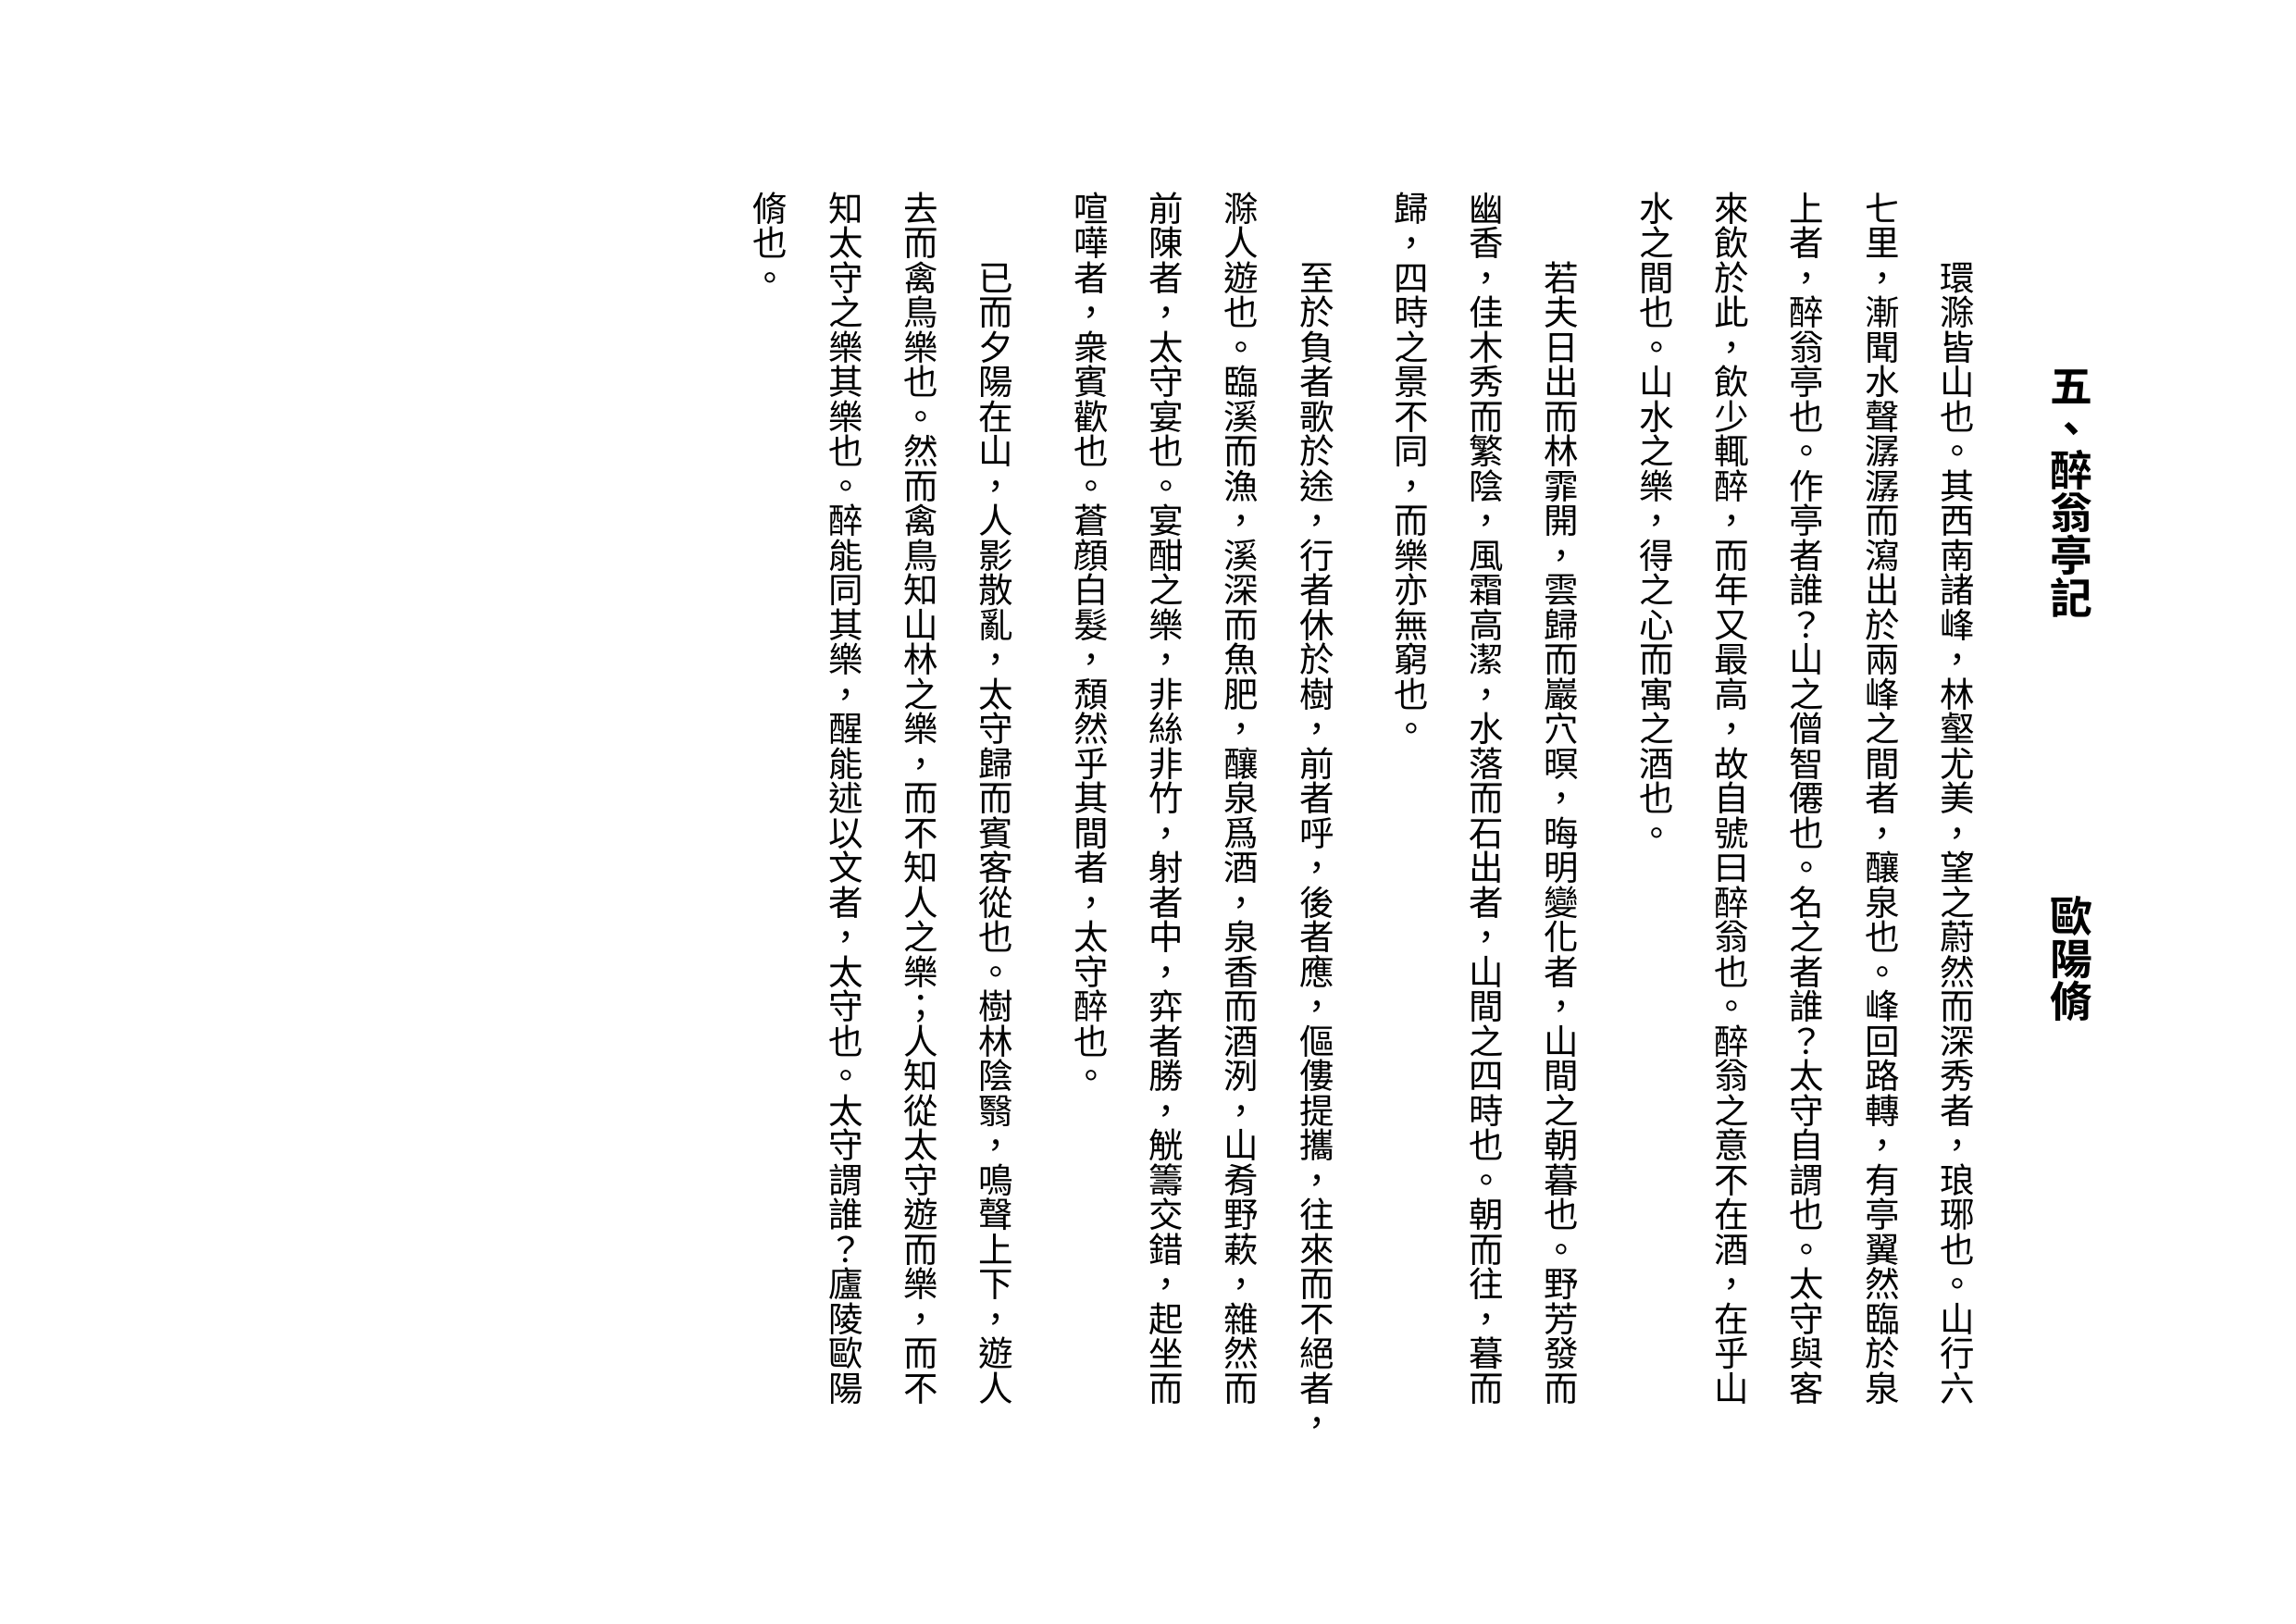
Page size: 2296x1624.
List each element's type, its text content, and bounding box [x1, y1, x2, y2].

text 至於負者歌於途，行者休於樹，前者呼，後者應，傴僂提攜，往來而不絕者，滁人遊也。臨溪而漁，溪深而魚肥，釀泉爲酒，泉香而酒洌，山肴野蔌，雜然而前陳者，太守宴也。宴酣之樂，非絲非竹，射者中，弈者勝，觥籌交錯，起坐而喧嘩者，衆賓歡也。蒼顔白髮，頹然乎其間者，太守醉也。 [1066, 191, 1342, 1432]
text 環滁皆山也。其西南諸峰，林壑尤美，望之蔚然而深秀者，琅琊也。山行六七里，漸聞水聲潺潺而瀉出於兩峰之間者，釀泉也。峰回路轉，有亭翼然臨於泉上者，醉翁亭也。作亭者誰？山之僧智僊也。名之者誰？太守自謂也。太守與客來飲於此，飲少輒醉，而年又最高，故自號曰醉翁也。醉翁之意不在酒，在乎山水之間也。山水之樂，得之心而寓之酒也。 [1632, 191, 1983, 1432]
text 已而夕陽在山，人影散亂，太守歸而賓客從也。樹林陰翳，鳴聲上下，遊人去而禽鳥樂也。然而禽鳥知山林之樂，而不知人之樂；人知從太守遊而樂，而不知太守之樂其樂也。醉能同其樂，醒能述以文者，太守也。太守謂誰？廬陵歐陽脩也。 [746, 191, 1022, 1432]
text 若夫日出而林霏開，雲歸而巖穴暝，晦明變化者，山間之朝暮也。野芳發而幽香，佳木秀而繁陰，風霜高潔，水落而石出者，山間之四時也。朝而往，暮而歸，四時之景不同，而樂亦無窮也。 [1386, 191, 1587, 1432]
text 五、醉翁亭記 歐陽脩 [2041, 191, 2103, 1432]
